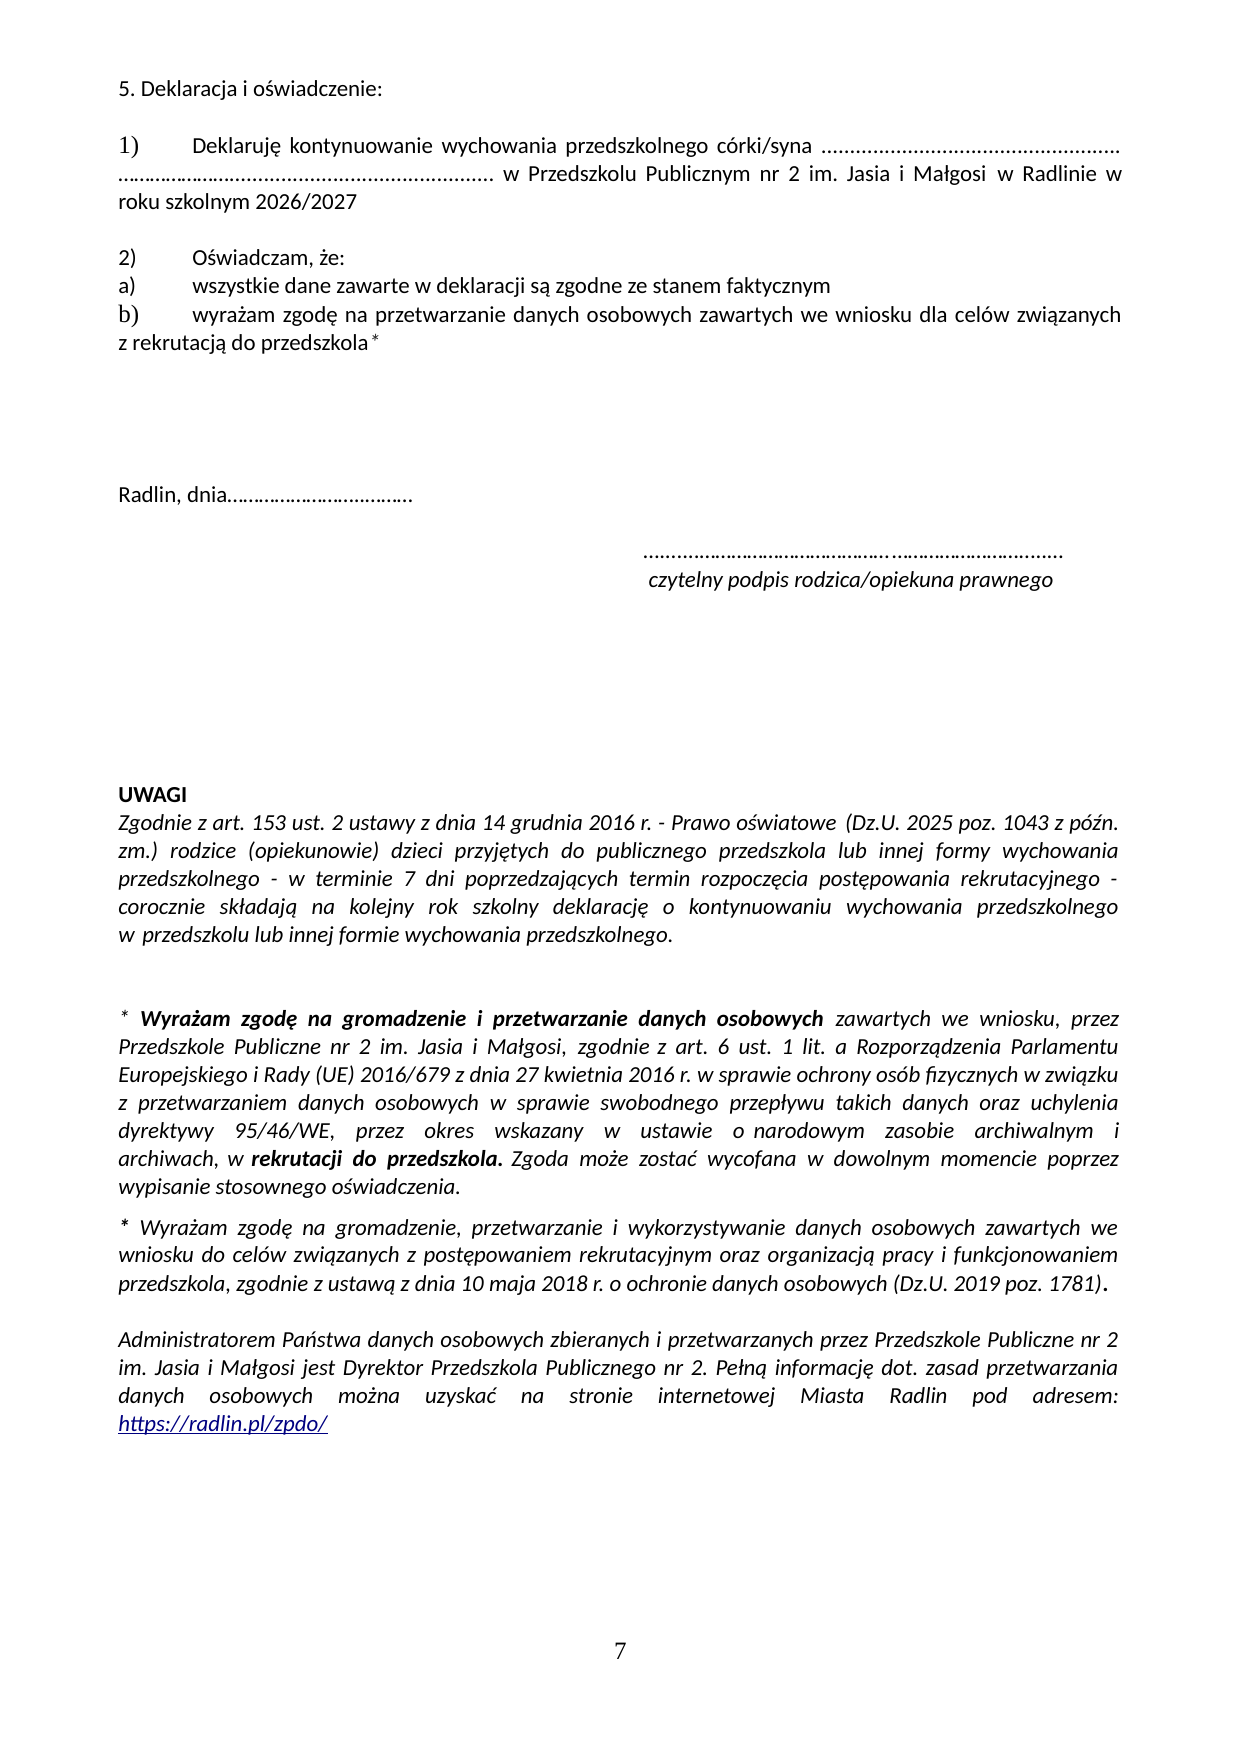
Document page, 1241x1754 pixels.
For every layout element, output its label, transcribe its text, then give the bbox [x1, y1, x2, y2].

text Administratorem Państwa danych osobowych zbieranych i przetwarzanych przez Przedszkole Publiczne nr 2 im. Jasia i Małgosi jest Dyrektor Przedszkola Publicznego nr 2. Pełną informację dot. zasad przetwarzania danych osobowych można uzyskać na stronie internetowej Miasta Radlin pod adresem: https://radlin.pl/zpdo/ [118, 1325, 1122, 1437]
text Zgodnie z art. 153 ust. 2 ustawy z dnia 14 grudnia 2016 r. - Prawo oświatowe (Dz.U. 2025 poz. 1043 z późn. zm.) rodzice (opiekunowie) dzieci przyjętych do publicznego przedszkola lub innej formy wychowania przedszkolnego - w terminie 7 dni poprzedzających termin rozpoczęcia postępowania rekrutacyjnego - corocznie składają na kolejny rok szkolny deklarację o kontynuowaniu wychowania przedszkolnego w przedszkolu lub innej formie wychowania przedszkolnego. [118, 808, 1122, 948]
list wyrażam zgodę na przetwarzanie danych osobowych zawartych we wniosku dla celów związanych z rekrutacją do przedszkola* [118, 299, 1122, 356]
list Deklaruję kontynuowanie wychowania przedszkolnego córki/syna .................................................... ………………….............................................. w Przedszkolu Publicznym nr 2 im. Jasia i Małgosi w Radlinie w roku szkolnym 2026/2027 [118, 130, 1122, 215]
list Oświadczam, że: [118, 243, 1122, 271]
list 5. Deklaracja i oświadczenie: [118, 74, 1122, 102]
list wszystkie dane zawarte w deklaracji są zgodne ze stanem faktycznym [118, 271, 1122, 299]
text czytelny podpis rodzica/opiekuna prawnego [118, 565, 1122, 593]
text * Wyrażam zgodę na gromadzenie i przetwarzanie danych osobowych zawartych we wniosku, przez Przedszkole Publiczne nr 2 im. Jasia i Małgosi, zgodnie z art. 6 ust. 1 lit. a Rozporządzenia Parlamentu Europejskiego i Rady (UE) 2016/679 z dnia 27 kwietnia 2016 r. w sprawie ochrony osób fizycznych w związku z przetwarzaniem danych osobowych w sprawie swobodnego przepływu takich danych oraz uchylenia dyrektywy 95/46/WE, przez okres wskazany w ustawie o narodowym zasobie archiwalnym i archiwach, w rekrutacji do przedszkola. Zgoda może zostać wycofana w dowolnym momencie poprzez wypisanie stosownego oświadczenia. [118, 1004, 1122, 1200]
text UWAGI [118, 780, 1122, 808]
text Radlin, dnia……………………..……… [118, 481, 1122, 509]
text ….......…………………………………………………….....… [118, 537, 1122, 565]
text * Wyrażam zgodę na gromadzenie, przetwarzanie i wykorzystywanie danych osobowych zawartych we wniosku do celów związanych z postępowaniem rekrutacyjnym oraz organizacją pracy i funkcjonowaniem przedszkola, zgodnie z ustawą z dnia 10 maja 2018 r. o ochronie danych osobowych (Dz.U. 2019 poz. 1781). [118, 1213, 1122, 1297]
